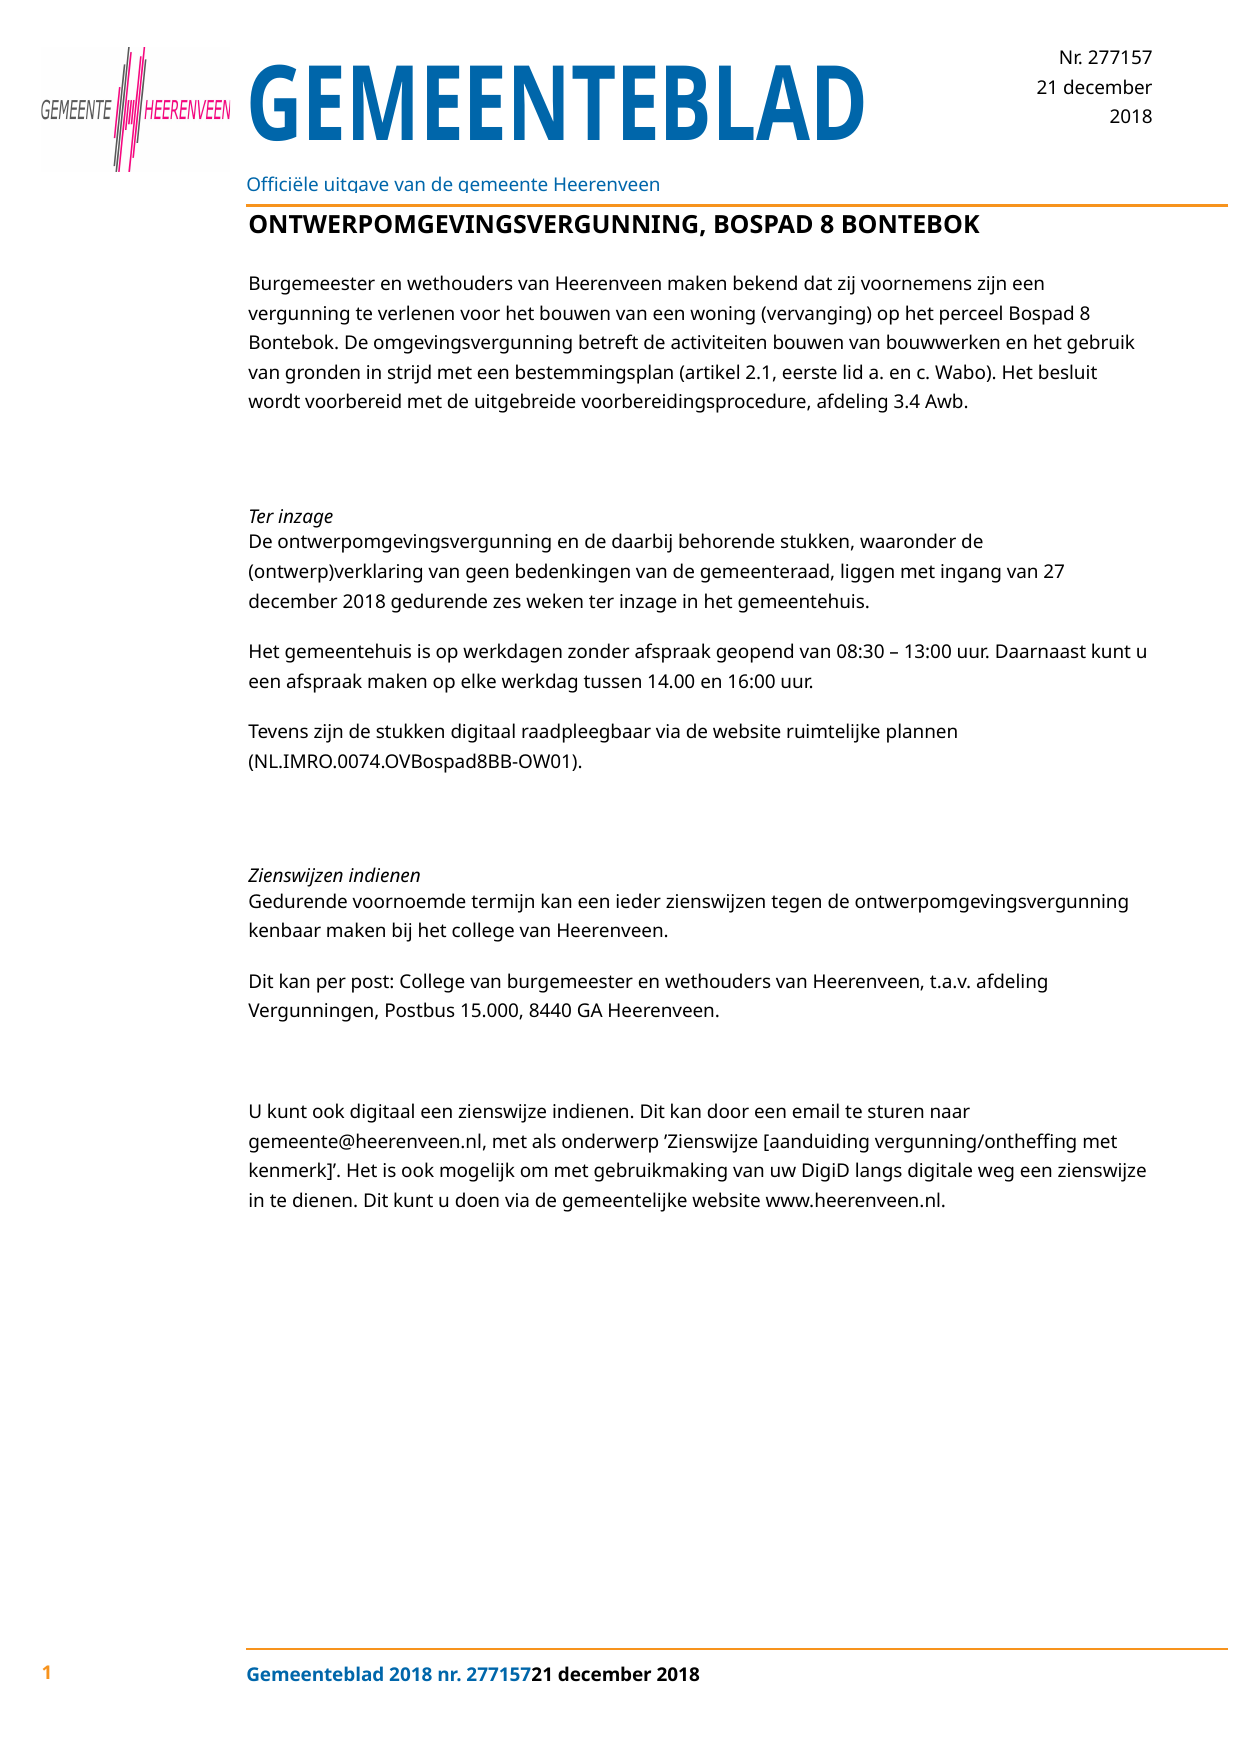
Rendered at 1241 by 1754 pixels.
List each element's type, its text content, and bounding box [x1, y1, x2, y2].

text Het gemeentehuis is op werkdagen zonder afspraak geopend van 08:30 – 13:00 uur. Daarnaast kunt u een afspraak maken op elke werkdag tussen 14.00 en 16:00 uur. [248, 638, 1152, 694]
text Burgemeester en wethouders van Heerenveen maken bekend dat zij voornemens zijn een vergunning te verlenen voor het bouwen van een woning (vervanging) op het perceel Bospad 8 Bontebok. De omgevingsvergunning betreft de activiteiten bouwen van bouwwerken en het gebruik van gronden in strijd met een bestemmingsplan (artikel 2.1, eerste lid a. en c. Wabo). Het besluit wordt voorbereid met de uitgebreide voorbereidingsprocedure, afdeling 3.4 Awb. [248, 270, 1152, 414]
text Tevens zijn de stukken digitaal raadpleegbaar via de website ruimtelijke plannen (NL.IMRO.0074.OVBospad8BB-OW01). [248, 718, 1152, 774]
text ONTWERPOMGEVINGSVERGUNNING, BOSPAD 8 BONTEBOK [248, 207, 1152, 241]
text Dit kan per post: College van burgemeester en wethouders van Heerenveen, t.a.v. afdeling Vergunningen, Postbus 15.000, 8440 GA Heerenveen. [248, 968, 1152, 1023]
text Gedurende voornoemde termijn kan een ieder zienswijzen tegen de ontwerpomgevingsvergunning kenbaar maken bij het college van Heerenveen. [248, 888, 1152, 943]
text De ontwerpomgevingsvergunning en de daarbij behorende stukken, waaronder de (ontwerp)verklaring van geen bedenkingen van de gemeenteraad, liggen met ingang van 27 december 2018 gedurende zes weken ter inzage in het gemeentehuis. [248, 529, 1152, 614]
text Zienswijzen indienen [248, 862, 1152, 888]
picture [41, 47, 231, 172]
text U kunt ook digitaal een zienswijze indienen. Dit kan door een email te sturen naar gemeente@heerenveen.nl, met als onderwerp ’Zienswijze [aanduiding vergunning/ontheffing met kenmerk]’. Het is ook mogelijk om met gebruikmaking van uw DigiD langs digitale weg een zienswijze in te dienen. Dit kunt u doen via de gemeentelijke website www.heerenveen.nl. [248, 1098, 1152, 1213]
text Ter inzage [248, 503, 1152, 529]
